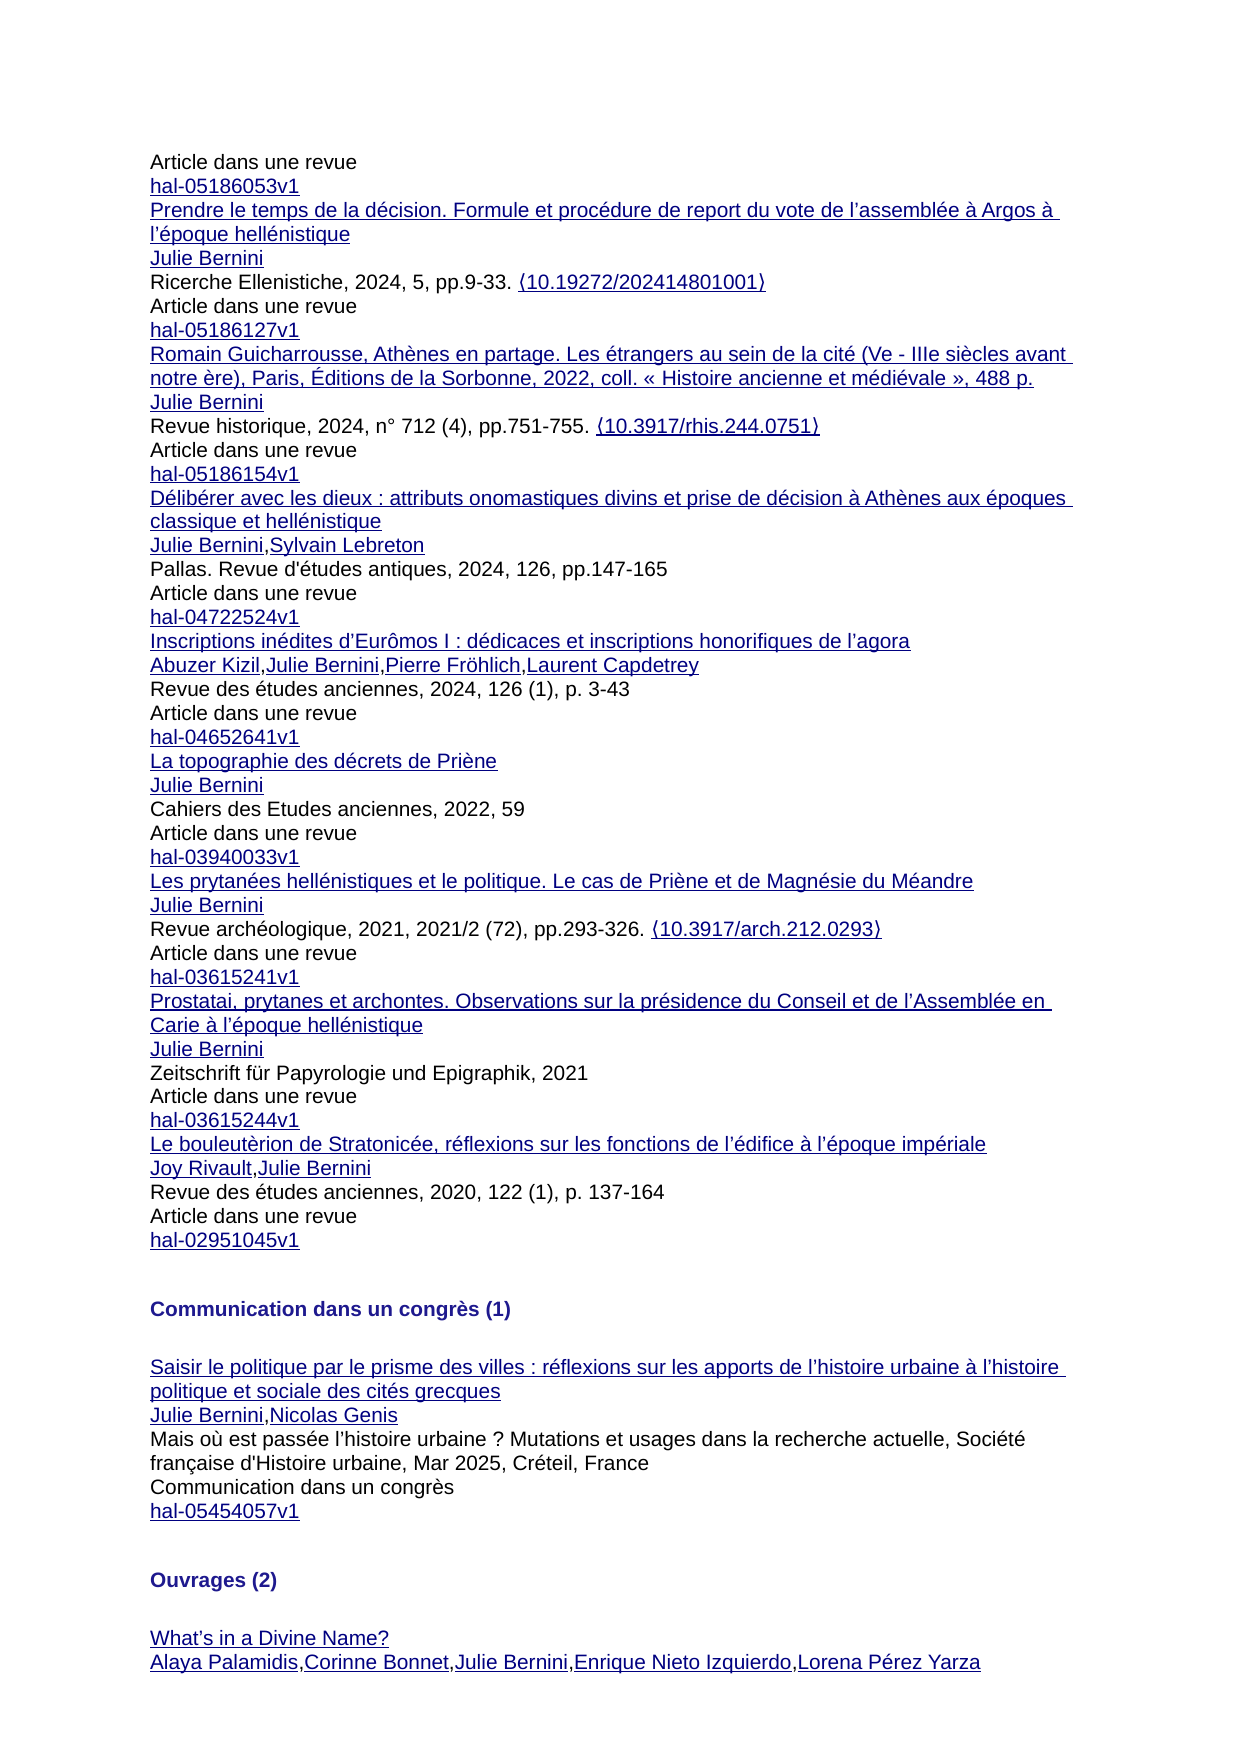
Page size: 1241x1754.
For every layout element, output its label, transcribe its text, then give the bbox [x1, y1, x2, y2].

table_cell Prendre le temps de la décision. Formule et procédure de report du vote de l’assemblée à Argos à l’époque hellénistique Julie Bernini Ricerche Ellenistiche, 2024, 5, pp.9-33. ⟨10.19272/202414801001⟩ Article dans une revue hal-05186127v1 [150, 198, 1090, 342]
table_header Saisir le politique par le prisme des villes : réflexions sur les apports de l’histoire urbaine à l’histoire politique et sociale des cités grecques Julie Bernini,Nicolas Genis Mais où est passée l’histoire urbaine ? Mutations et usages dans la recherche actuelle, Société française d'Histoire urbaine, Mar 2025, Créteil, France Communication dans un congrès hal-05454057v1 [150, 1355, 1090, 1523]
table_cell Article dans une revue hal-05186053v1 [150, 150, 1090, 198]
table_cell Romain Guicharrousse, Athènes en partage. Les étrangers au sein de la cité (Ve - IIIe siècles avant notre ère), Paris, Éditions de la Sorbonne, 2022, coll. « Histoire ancienne et médiévale », 488 p. Julie Bernini Revue historique, 2024, n° 712 (4), pp.751-755. ⟨10.3917/rhis.244.0751⟩ Article dans une revue hal-05186154v1 [150, 342, 1090, 485]
table_cell La topographie des décrets de Priène Julie Bernini Cahiers des Etudes anciennes, 2022, 59 Article dans une revue hal-03940033v1 [150, 749, 1090, 869]
table_cell Prostatai, prytanes et archontes. Observations sur la présidence du Conseil et de l’Assemblée en Carie à l’époque hellénistique Julie Bernini Zeitschrift für Papyrologie und Epigraphik, 2021 Article dans une revue hal-03615244v1 [150, 989, 1090, 1132]
table_cell Le bouleutèrion de Stratonicée, réflexions sur les fonctions de l’édifice à l’époque impériale Joy Rivault,Julie Bernini Revue des études anciennes, 2020, 122 (1), p. 137-164 Article dans une revue hal-02951045v1 [150, 1132, 1090, 1252]
subtitle Communication dans un congrès (1) [150, 1297, 1090, 1321]
table_cell Inscriptions inédites d’Eurômos I : dédicaces et inscriptions honorifiques de l’agora Abuzer Kizil,Julie Bernini,Pierre Fröhlich,Laurent Capdetrey Revue des études anciennes, 2024, 126 (1), p. 3-43 Article dans une revue hal-04652641v1 [150, 629, 1090, 749]
table_header What’s in a Divine Name? Alaya Palamidis,Corinne Bonnet,Julie Bernini,Enrique Nieto Izquierdo,Lorena Pérez Yarza [150, 1626, 1090, 1674]
subtitle Ouvrages (2) [150, 1568, 1090, 1592]
table_cell Délibérer avec les dieux : attributs onomastiques divins et prise de décision à Athènes aux époques classique et hellénistique Julie Bernini,Sylvain Lebreton Pallas. Revue d'études antiques, 2024, 126, pp.147-165 Article dans une revue hal-04722524v1 [150, 485, 1090, 629]
table_cell Les prytanées hellénistiques et le politique. Le cas de Priène et de Magnésie du Méandre Julie Bernini Revue archéologique, 2021, 2021/2 (72), pp.293-326. ⟨10.3917/arch.212.0293⟩ Article dans une revue hal-03615241v1 [150, 869, 1090, 988]
